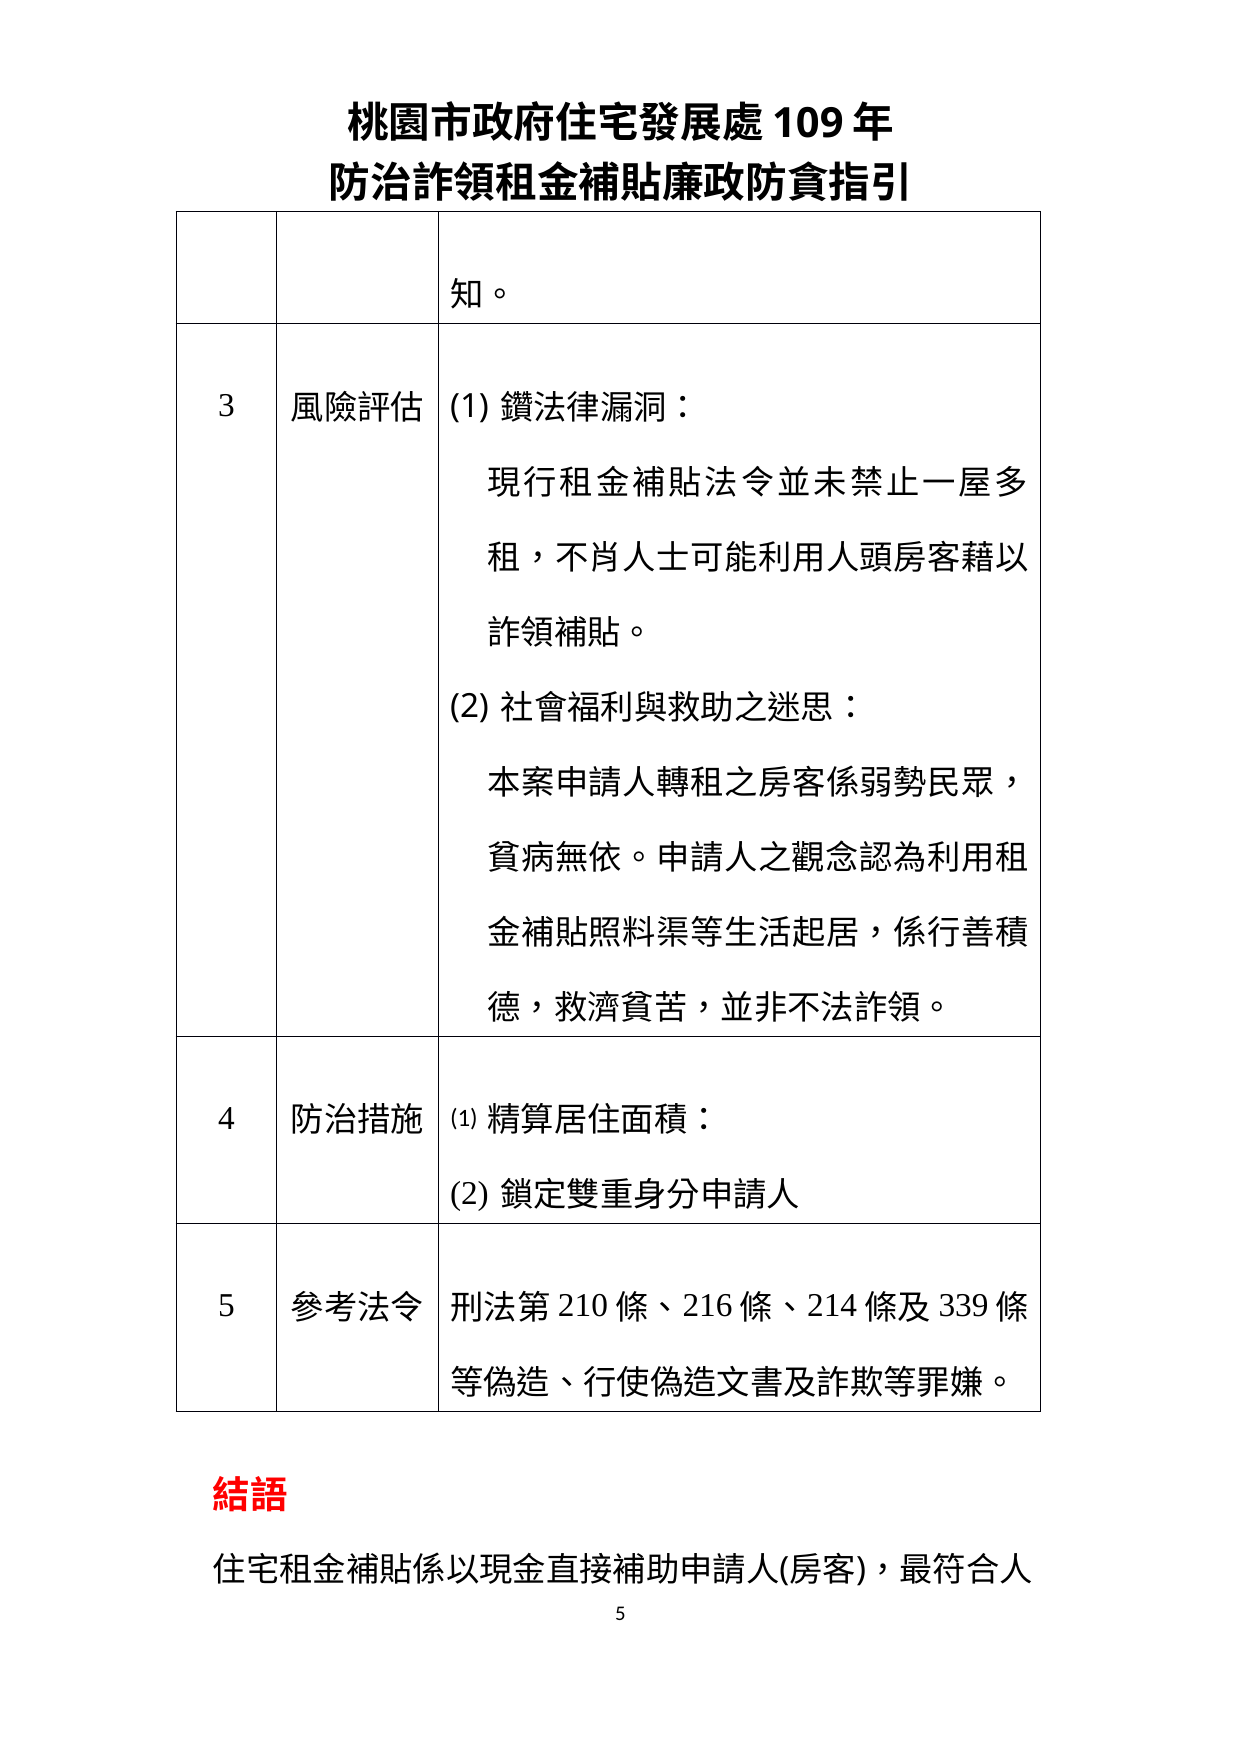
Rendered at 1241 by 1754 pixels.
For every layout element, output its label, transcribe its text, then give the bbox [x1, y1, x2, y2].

list 住宅租金補貼係以現金直接補助申請人(房客)，最符合人 [212, 1523, 1053, 1598]
table_cell [177, 212, 276, 323]
list 結語 [212, 1448, 1053, 1523]
table_cell 參考法令 [277, 1224, 438, 1411]
table_cell 5 [177, 1224, 276, 1411]
table_cell 精算居住面積： 鎖定雙重身分申請人 [439, 1037, 1040, 1223]
table_cell 3 [177, 324, 276, 1036]
table_cell 鑽法律漏洞： 現行租金補貼法令並未禁止一屋多租，不肖人士可能利用人頭房客藉以詐領補貼。 社會福利與救助之迷思： 本案申請人轉租之房客係弱勢民眾，貧病無依。申請人之觀念認為利用租金補貼照料渠等生活起居，係行善積德，救濟貧苦，並非不法詐領。 [439, 324, 1040, 1036]
table_cell 知。 [439, 212, 1040, 323]
table_cell 風險評估 [277, 324, 438, 1036]
table_cell [277, 212, 438, 323]
table_cell 防治措施 [277, 1037, 438, 1223]
table_cell 4 [177, 1037, 276, 1223]
table_cell 刑法第210條、216條、214條及339條等偽造、行使偽造文書及詐欺等罪嫌。 [439, 1224, 1040, 1411]
